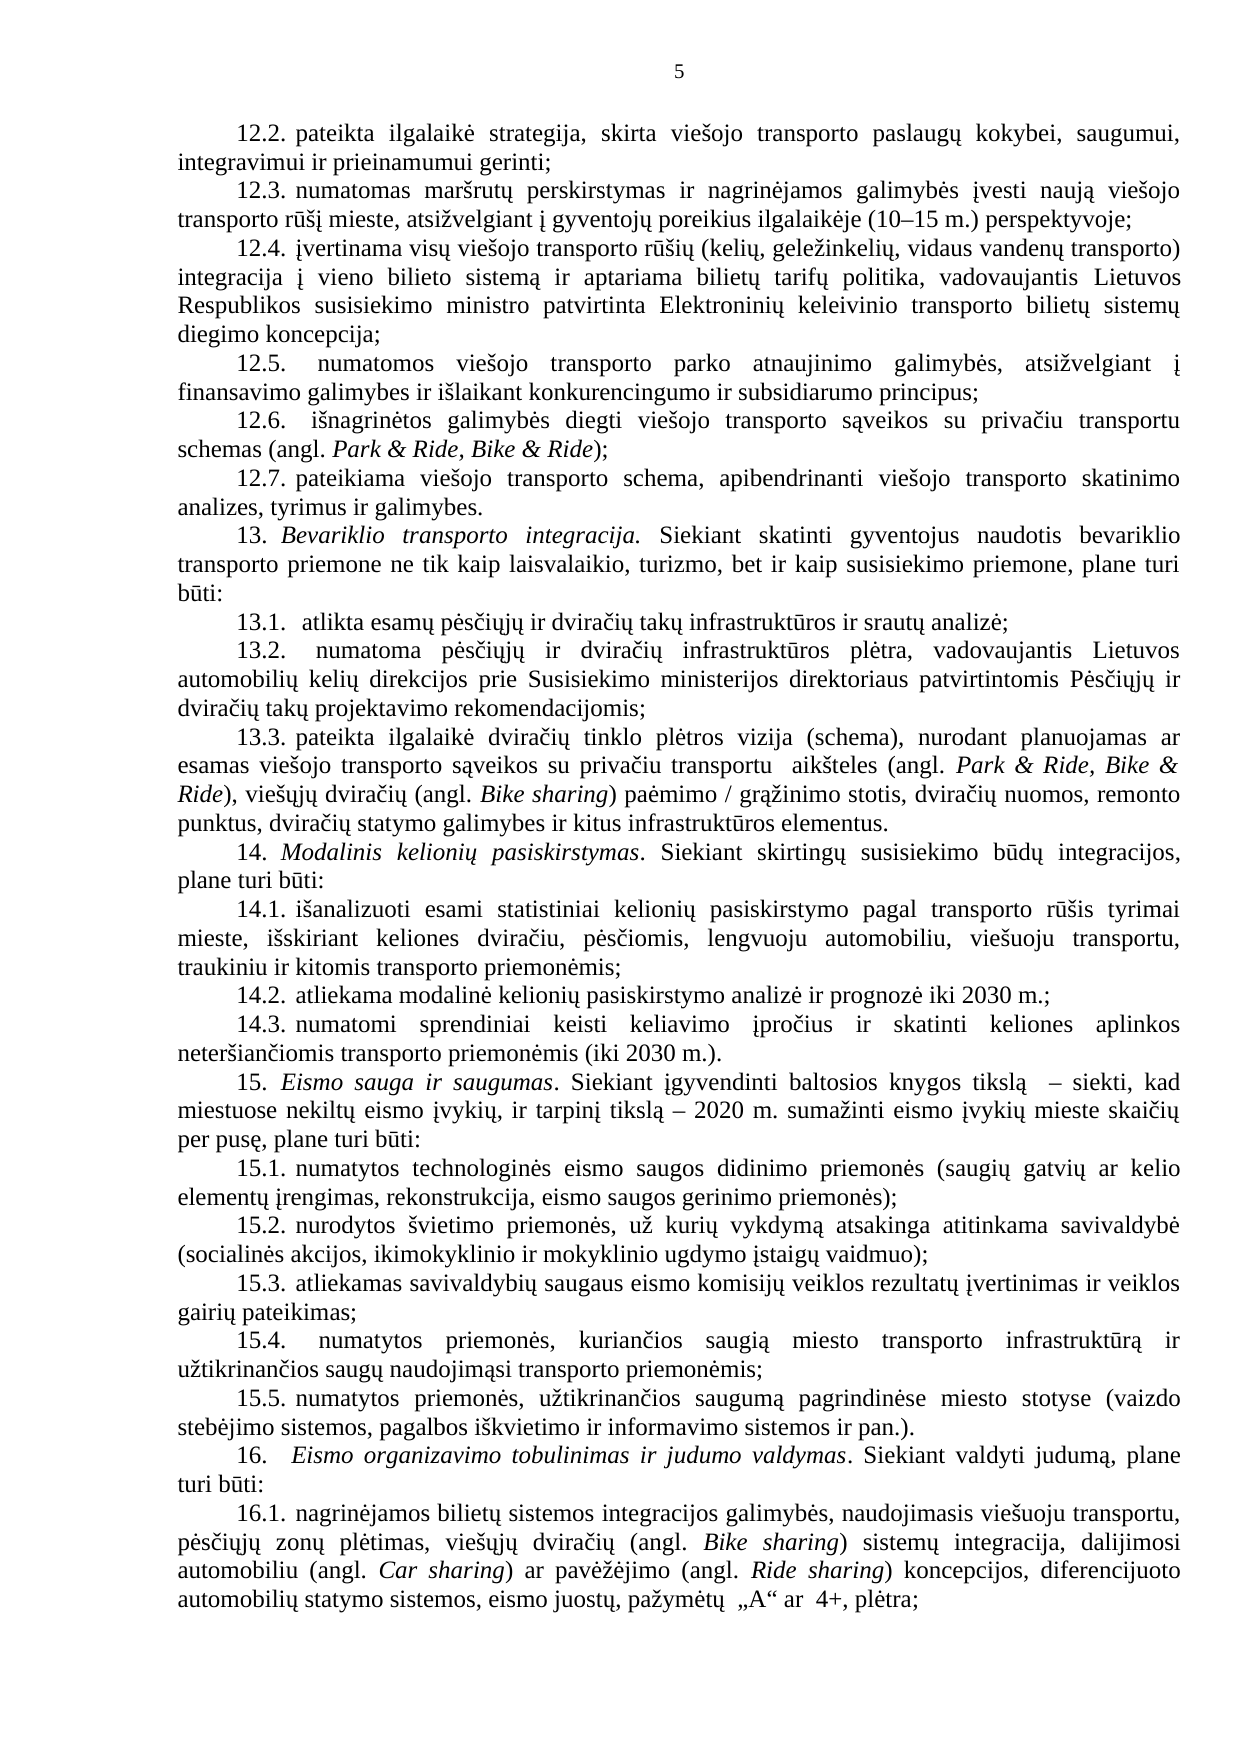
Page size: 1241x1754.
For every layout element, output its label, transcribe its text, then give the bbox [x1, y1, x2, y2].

text 13. Bevariklio transporto integracija. Siekiant skatinti gyventojus naudotis bevariklio transporto priemone ne tik kaip laisvalaikio, turizmo, bet ir kaip susisiekimo priemone, plane turi būti: [177, 521, 1181, 607]
text 16.1. nagrinėjamos bilietų sistemos integracijos galimybės, naudojimasis viešuoju transportu, pėsčiųjų zonų plėtimas, viešųjų dviračių (angl. Bike sharing) sistemų integracija, dalijimosi automobiliu (angl. Car sharing) ar pavėžėjimo (angl. Ride sharing) koncepcijos, diferencijuoto automobilių statymo sistemos, eismo juostų, pažymėtų „A“ ar 4+, plėtra; [177, 1498, 1181, 1613]
text 15.4. numatytos priemonės, kuriančios saugią miesto transporto infrastruktūrą ir užtikrinančios saugų naudojimąsi transporto priemonėmis; [177, 1326, 1181, 1383]
text 16. Eismo organizavimo tobulinimas ir judumo valdymas. Siekiant valdyti judumą, plane turi būti: [177, 1441, 1181, 1498]
text 15.3. atliekamas savivaldybių saugaus eismo komisijų veiklos rezultatų įvertinimas ir veiklos gairių pateikimas; [177, 1268, 1181, 1326]
text 15. Eismo sauga ir saugumas. Siekiant įgyvendinti baltosios knygos tikslą – siekti, kad miestuose nekiltų eismo įvykių, ir tarpinį tikslą – 2020 m. sumažinti eismo įvykių mieste skaičių per pusę, plane turi būti: [177, 1067, 1181, 1153]
text 15.1. numatytos technologinės eismo saugos didinimo priemonės (saugių gatvių ar kelio elementų įrengimas, rekonstrukcija, eismo saugos gerinimo priemonės); [177, 1153, 1181, 1211]
text 14.2. atliekama modalinė kelionių pasiskirstymo analizė ir prognozė iki 2030 m.; [177, 981, 1181, 1009]
text 12.2. pateikta ilgalaikė strategija, skirta viešojo transporto paslaugų kokybei, saugumui, integravimui ir prieinamumui gerinti; [177, 118, 1181, 176]
text 12.3. numatomas maršrutų perskirstymas ir nagrinėjamos galimybės įvesti naują viešojo transporto rūšį mieste, atsižvelgiant į gyventojų poreikius ilgalaikėje (10–15 m.) perspektyvoje; [177, 176, 1181, 233]
text 13.1. atlikta esamų pėsčiųjų ir dviračių takų infrastruktūros ir srautų analizė; [177, 607, 1181, 636]
text 15.2. nurodytos švietimo priemonės, už kurių vykdymą atsakinga atitinkama savivaldybė (socialinės akcijos, ikimokyklinio ir mokyklinio ugdymo įstaigų vaidmuo); [177, 1211, 1181, 1268]
text 13.3. pateikta ilgalaikė dviračių tinklo plėtros vizija (schema), nurodant planuojamas ar esamas viešojo transporto sąveikos su privačiu transportu aikšteles (angl. Park & Ride, Bike & Ride), viešųjų dviračių (angl. Bike sharing) paėmimo / grąžinimo stotis, dviračių nuomos, remonto punktus, dviračių statymo galimybes ir kitus infrastruktūros elementus. [177, 722, 1181, 837]
text 12.7. pateikiama viešojo transporto schema, apibendrinanti viešojo transporto skatinimo analizes, tyrimus ir galimybes. [177, 463, 1181, 521]
text 12.5. numatomos viešojo transporto parko atnaujinimo galimybės, atsižvelgiant į finansavimo galimybes ir išlaikant konkurencingumo ir subsidiarumo principus; [177, 348, 1181, 406]
text 14.3. numatomi sprendiniai keisti keliavimo įpročius ir skatinti keliones aplinkos neteršiančiomis transporto priemonėmis (iki 2030 m.). [177, 1009, 1181, 1067]
text 14.1. išanalizuoti esami statistiniai kelionių pasiskirstymo pagal transporto rūšis tyrimai mieste, išskiriant keliones dviračiu, pėsčiomis, lengvuoju automobiliu, viešuoju transportu, traukiniu ir kitomis transporto priemonėmis; [177, 894, 1181, 981]
text 15.5. numatytos priemonės, užtikrinančios saugumą pagrindinėse miesto stotyse (vaizdo stebėjimo sistemos, pagalbos iškvietimo ir informavimo sistemos ir pan.). [177, 1383, 1181, 1441]
text 12.4. įvertinama visų viešojo transporto rūšių (kelių, geležinkelių, vidaus vandenų transporto) integracija į vieno bilieto sistemą ir aptariama bilietų tarifų politika, vadovaujantis Lietuvos Respublikos susisiekimo ministro patvirtinta Elektroninių keleivinio transporto bilietų sistemų diegimo koncepcija; [177, 233, 1181, 348]
text 12.6. išnagrinėtos galimybės diegti viešojo transporto sąveikos su privačiu transportu schemas (angl. Park & Ride, Bike & Ride); [177, 406, 1181, 463]
text 14. Modalinis kelionių pasiskirstymas. Siekiant skirtingų susisiekimo būdų integracijos, plane turi būti: [177, 837, 1181, 894]
text 13.2. numatoma pėsčiųjų ir dviračių infrastruktūros plėtra, vadovaujantis Lietuvos automobilių kelių direkcijos prie Susisiekimo ministerijos direktoriaus patvirtintomis Pėsčiųjų ir dviračių takų projektavimo rekomendacijomis; [177, 636, 1181, 722]
